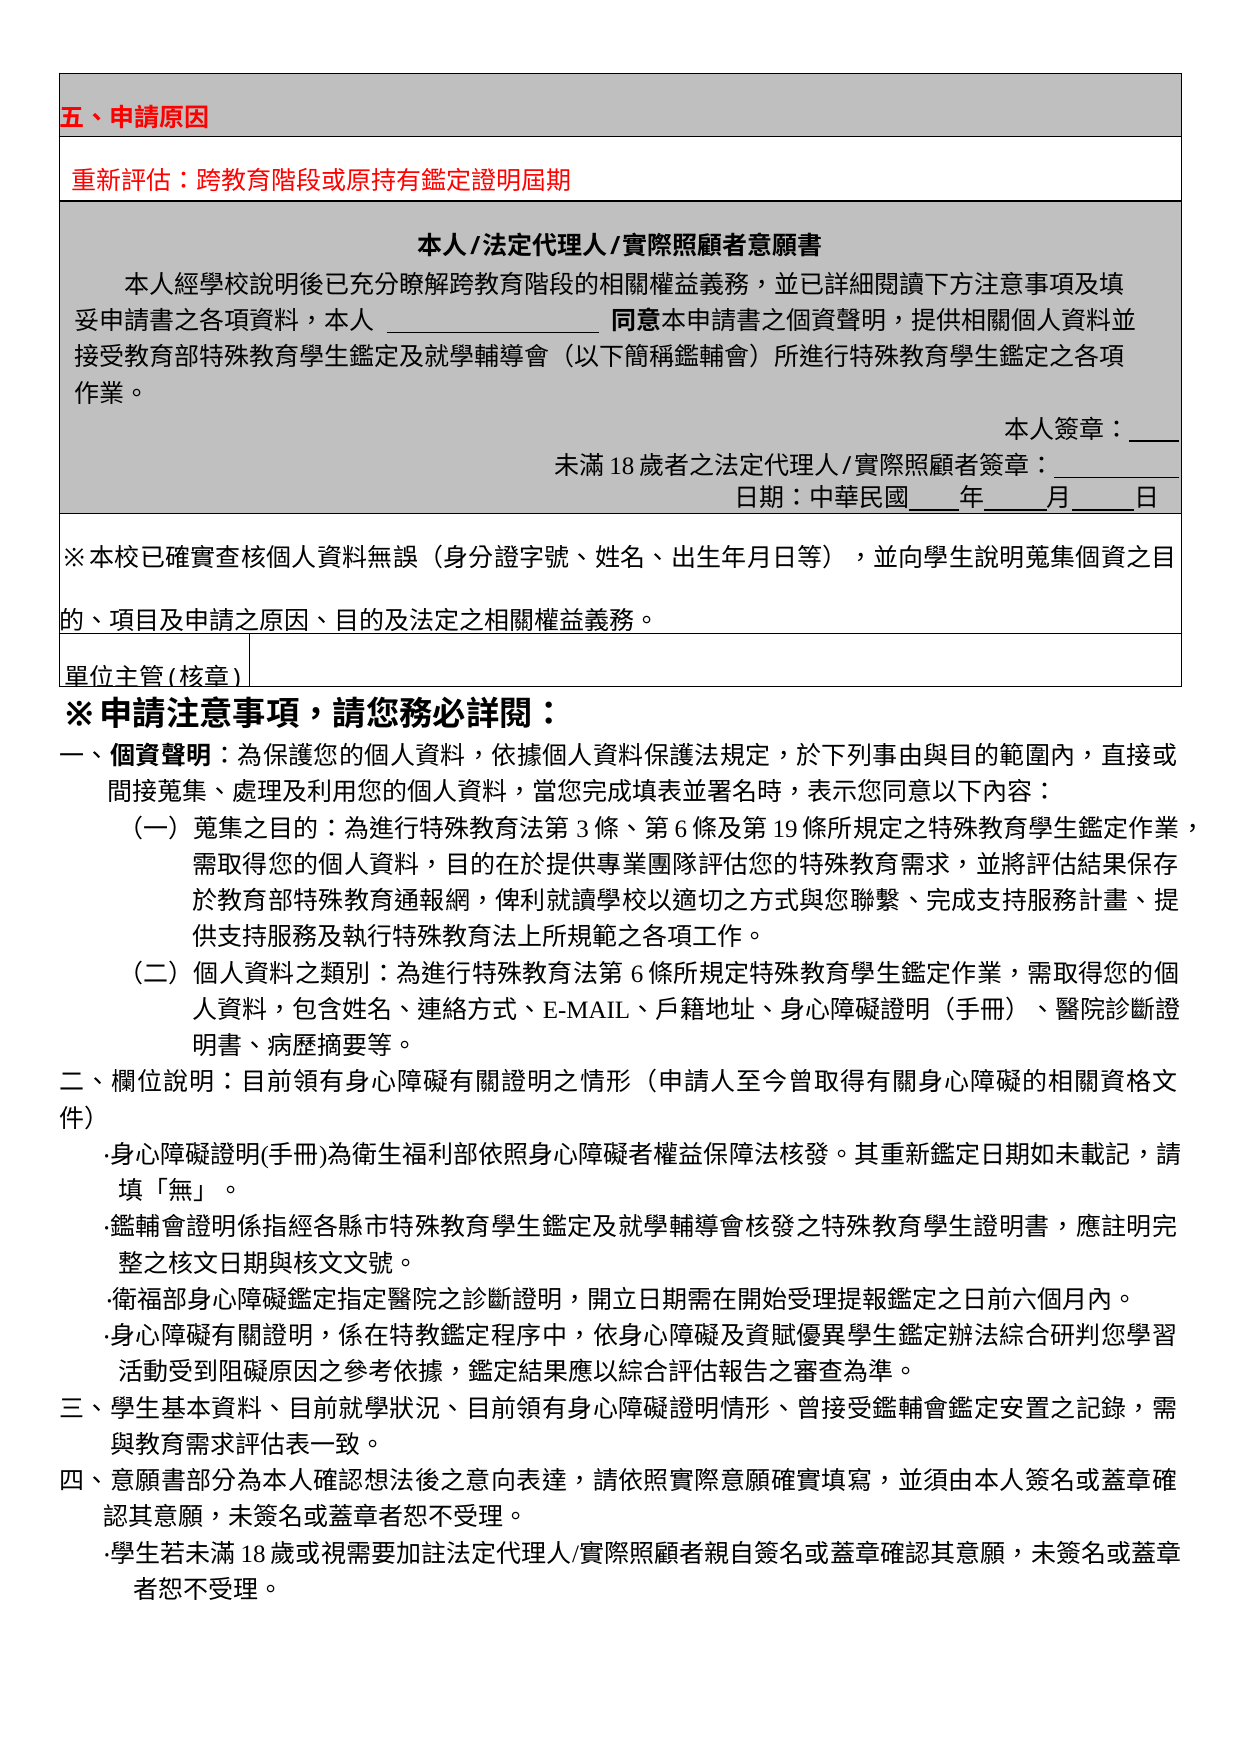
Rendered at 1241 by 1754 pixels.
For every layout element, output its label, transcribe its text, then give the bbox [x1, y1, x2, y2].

table_cell [250, 634, 1181, 686]
text ‧身心障礙證明(手冊)為衛生福利部依照身心障礙者權益保障法核發。其重新鑑定日期如未載記，請填「無」。 [103, 1134, 1181, 1207]
table_cell 重新評估：跨教育階段或原持有鑑定證明屆期 [60, 137, 1181, 200]
text （一）蒐集之目的：為進行特殊教育法第3條、第6條及第19條所規定之特殊教育學生鑑定作業，需取得您的個人資料，目的在於提供專業團隊評估您的特殊教育需求，並將評估結果保存於教育部特殊教育通報網，俾利就讀學校以適切之方式與您聯繫、完成支持服務計畫、提供支持服務及執行特殊教育法上所規範之各項工作。 [118, 808, 1181, 953]
text 三、學生基本資料、目前就學狀況、目前領有身心障礙證明情形、曾接受鑑輔會鑑定安置之記錄，需與教育需求評估表一致。 [59, 1388, 1181, 1461]
table_header 本人/法定代理人/實際照顧者意願書 本人經學校說明後已充分瞭解跨教育階段的相關權益義務，並已詳細閱讀下方注意事項及填妥申請書之各項資料，本人 同意本申請書之個資聲明，提供相關個人資料並接受教育部特殊教育學生鑑定及就學輔導會（以下簡稱鑑輔會）所進行特殊教育學生鑑定之各項作業。 本人簽章： 未滿18歲者之法定代理人/實際照顧者簽章： 日期：中華民國 年 月 日 [60, 202, 1181, 513]
text 二、欄位說明：目前領有身心障礙有關證明之情形（申請人至今曾取得有關身心障礙的相關資格文件） [59, 1062, 1181, 1134]
table_cell ※本校已確實查核個人資料無誤（身分證字號、姓名、出生年月日等），並向學生說明蒐集個資之目的、項目及申請之原因、目的及法定之相關權益義務。 承辦人簽章： [60, 514, 1181, 633]
text ※申請注意事項，請您務必詳閱： [59, 687, 1181, 736]
text ‧衛福部身心障礙鑑定指定醫院之診斷證明，開立日期需在開始受理提報鑑定之日前六個月內。 [106, 1279, 1181, 1316]
text 四、意願書部分為本人確認想法後之意向表達，請依照實際意願確實填寫，並須由本人簽名或蓋章確認其意願，未簽名或蓋章者恕不受理。 [59, 1461, 1181, 1533]
text ‧身心障礙有關證明，係在特教鑑定程序中，依身心障礙及資賦優異學生鑑定辦法綜合研判您學習活動受到阻礙原因之參考依據，鑑定結果應以綜合評估報告之審查為準。 [103, 1316, 1181, 1388]
text 一、個資聲明：為保護您的個人資料，依據個人資料保護法規定，於下列事由與目的範圍內，直接或間接蒐集、處理及利用您的個人資料，當您完成填表並署名時，表示您同意以下內容： [59, 736, 1181, 808]
text （二）個人資料之類別：為進行特殊教育法第6條所規定特殊教育學生鑑定作業，需取得您的個人資料，包含姓名、連絡方式、E-MAIL、戶籍地址、身心障礙證明（手冊）、醫院診斷證明書、病歷摘要等。 [118, 953, 1181, 1062]
table_cell 五、申請原因 [60, 74, 1181, 136]
text ‧學生若未滿18歲或視需要加註法定代理人/實際照顧者親自簽名或蓋章確認其意願，未簽名或蓋章者恕不受理。 [103, 1533, 1181, 1606]
text ‧鑑輔會證明係指經各縣市特殊教育學生鑑定及就學輔導會核發之特殊教育學生證明書，應註明完整之核文日期與核文文號。 [103, 1207, 1181, 1279]
table_cell 單位主管(核章) [60, 634, 249, 686]
